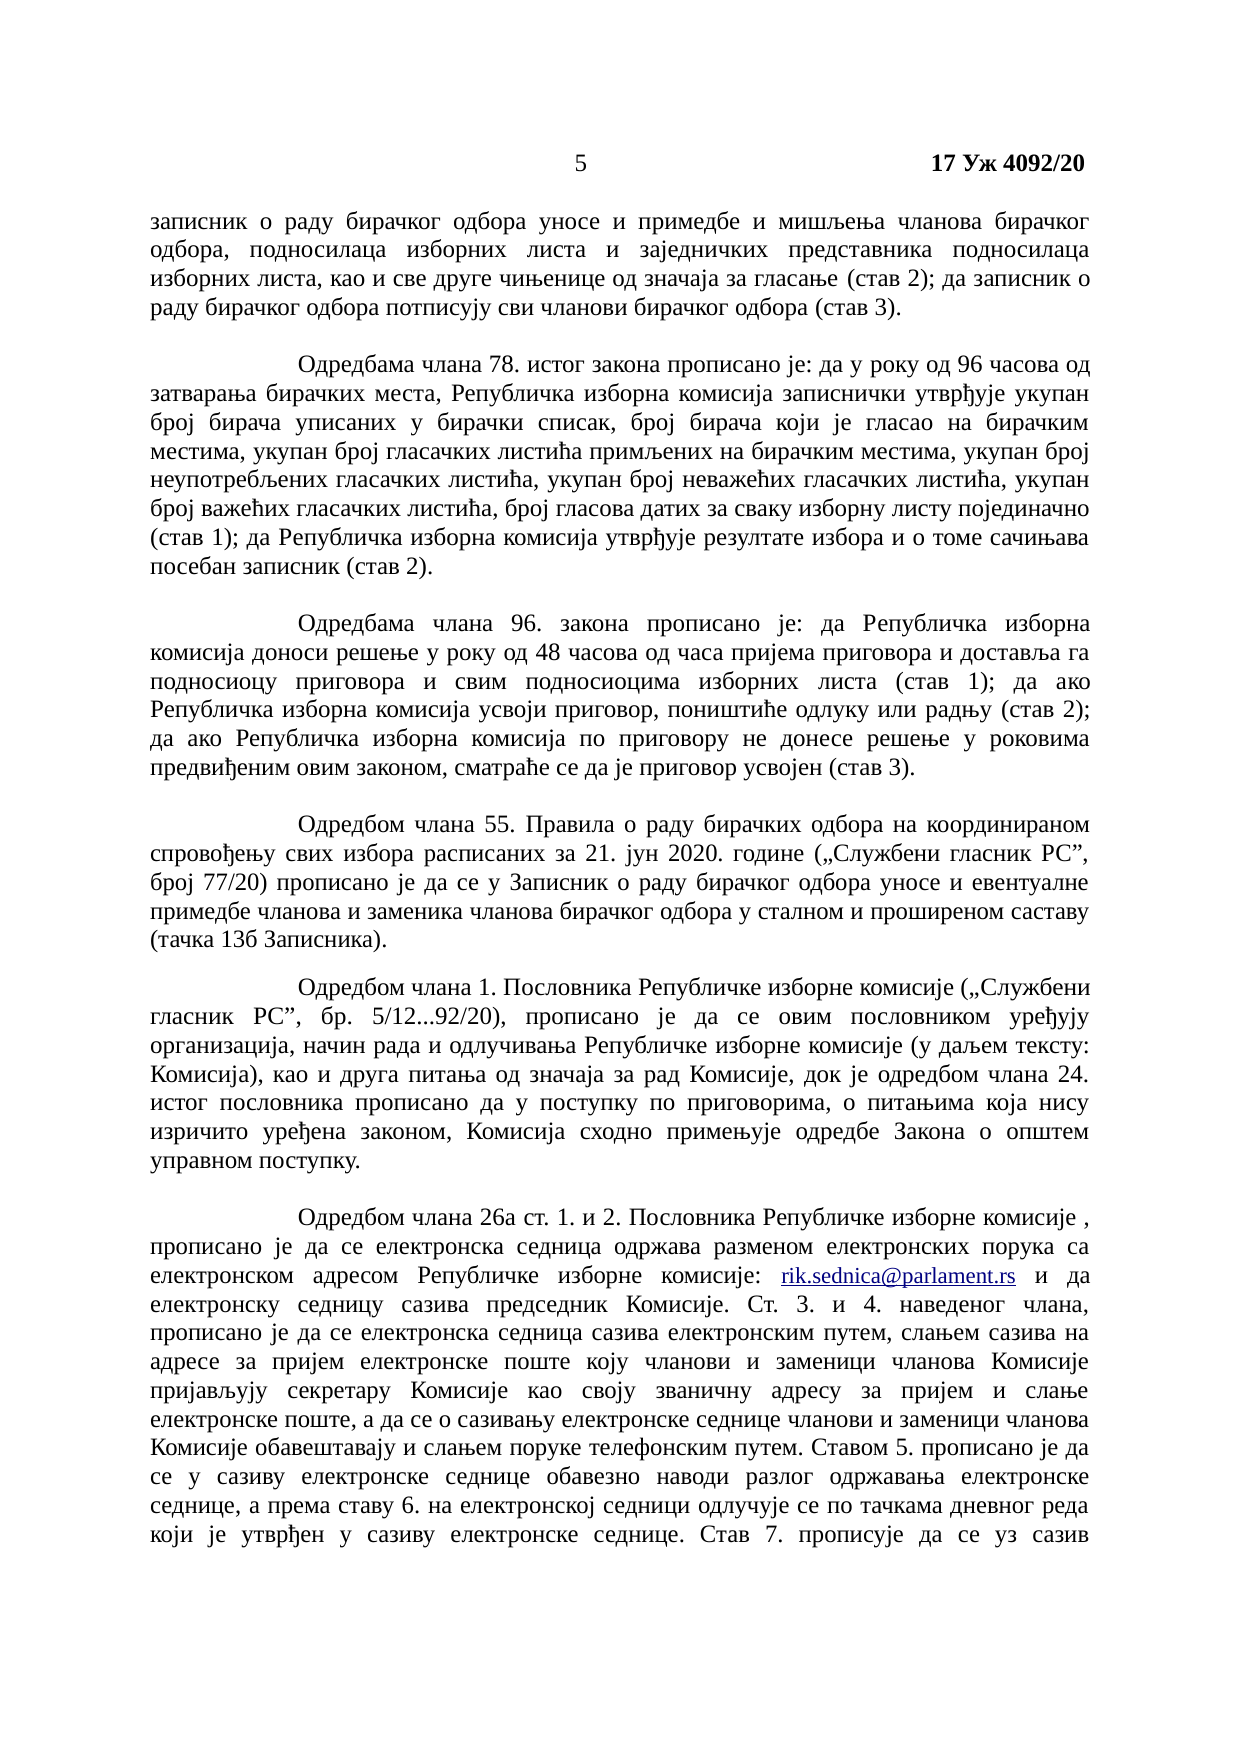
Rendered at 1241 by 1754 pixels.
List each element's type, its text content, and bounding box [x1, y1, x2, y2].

text записник о раду бирачког одбора уносе и примедбе и мишљења чланова бирачког одбора, подносилаца изборних листа и заједничких представника подносилаца изборних листа, као и све друге чињенице од значаја за гласање (став 2); да записник о раду бирачког одбора потписују сви чланови бирачког одбора (став 3). [150, 206, 1091, 321]
text Одредбама члана 96. закона прописано је: да Републичка изборна комисија доноси решење у року од 48 часова од часа пријема приговора и доставља га подносиоцу приговора и свим подносиоцима изборних листа (став 1); да ако Републичка изборна комисија усвоји приговор, поништиће одлуку или радњу (став 2); да ако Републичка изборна комисија по приговору не донесе решење у роковима предвиђеним овим законом, сматраће се да је приговор усвојен (став 3). [150, 608, 1091, 781]
text Одредбом члана 55. Правила о раду бирачких одбора на координираном спровођењу свих избора расписаних за 21. јун 2020. године („Службени гласник РС”, број 77/20) прописано је да се у Записник о раду бирачког одбора уносе и евентуалне примедбе чланова и заменика чланова бирачког одбора у сталном и проширеном саставу (тачка 13б Записника). [150, 809, 1091, 953]
text Одредбом члана 1. Пословника Републичке изборне комисије („Службени гласник РС”, бр. 5/12...92/20), прописано је да се овим пословником уређују организација, начин рада и одлучивања Републичке изборне комисије (у даљем тексту: Комисија), као и друга питања од значаја за рад Комисије, док је одредбом члана 24. истог пословника прописано да у поступку по приговорима, о питањима која нису изричито уређена законом, Комисија сходно примењује одредбе Закона о општем управном поступку. [150, 972, 1091, 1174]
text Одредбом члана 26а ст. 1. и 2. Пословника Републичке изборне комисије , прописано је да се електронска седница одржава разменом електронских порука са електронском адресом Републичке изборне комисије: rik.sednica@parlament.rs и да електронску седницу сазива председник Комисије. Ст. 3. и 4. наведеног члана, прописано је да се електронска седница сазива електронским путем, слањем сазива на адресе за пријем електронске поште коју чланови и заменици чланова Комисије пријављују секретару Комисије као своју званичну адресу за пријем и слање електронске поште, а да се о сазивању електронске седнице чланови и заменици чланова Комисије обавештавају и слањем поруке телефонским путем. Ставом 5. прописано је да се у сазиву електронске седнице обавезно наводи разлог одржавања електронске седнице, а према ставу 6. на електронској седници одлучује се по тачкама дневног реда који је утврђен у сазиву електронске седнице. Став 7. прописује да се уз сазив [150, 1202, 1091, 1547]
text Одредбама члана 78. истог закона прописано је: да у року од 96 часова од затварања бирачких места, Републичка изборна комисија записнички утврђује укупан број бирача уписаних у бирачки списак, број бирача који је гласао на бирачким местима, укупан број гласачких листића примљених на бирачким местима, укупан број неупотребљених гласачких листића, укупан број неважећих гласачких листића, укупан број важећих гласачких листића, број гласова датих за сваку изборну листу појединачно (став 1); да Републичка изборна комисија утврђује резултате избора и о томе сачињава посебан записник (став 2). [150, 321, 1091, 579]
